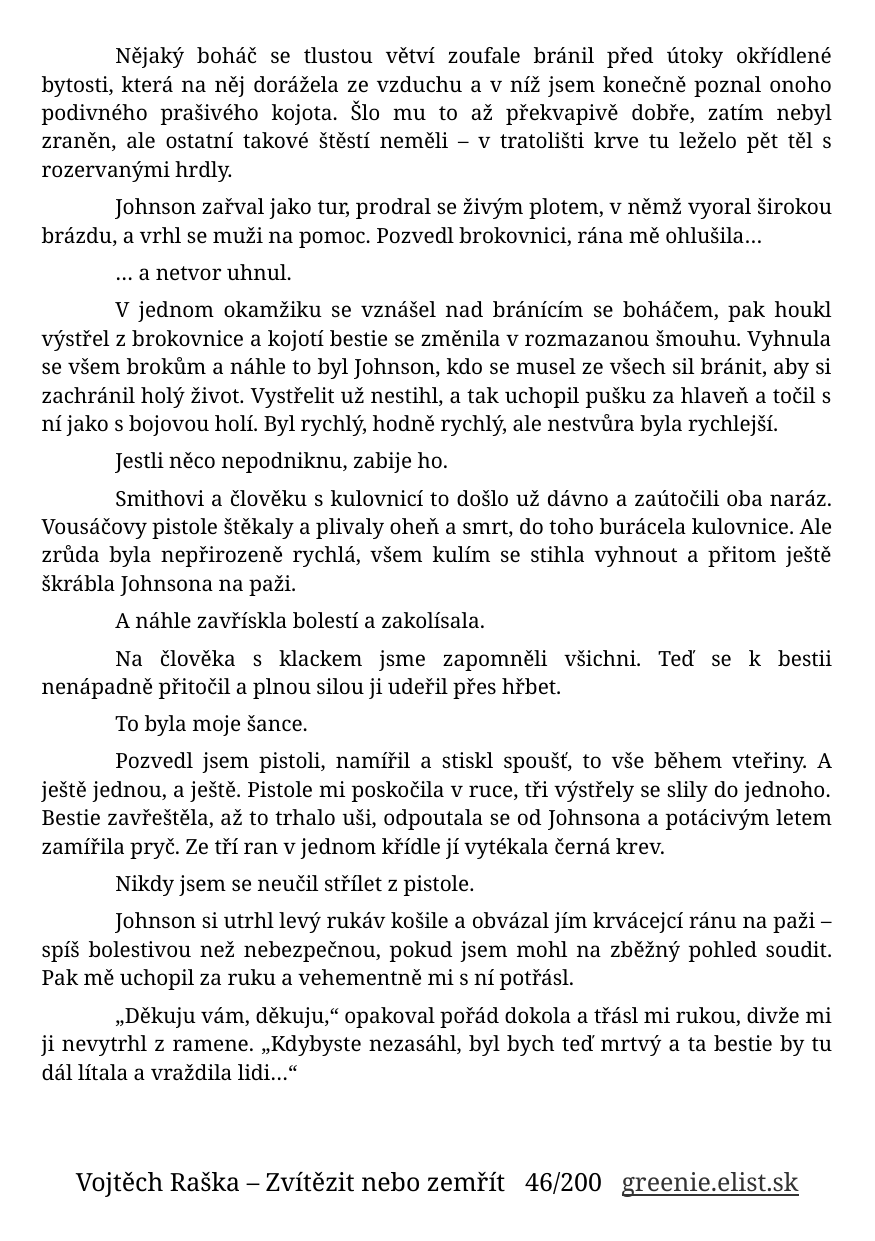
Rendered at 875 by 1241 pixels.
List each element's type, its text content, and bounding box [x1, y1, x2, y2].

text Johnson si utrhl levý rukáv košile a obvázal jím krvácejcí ránu na paži – spíš bolestivou než nebezpečnou, pokud jsem mohl na zběžný pohled soudit. Pak mě uchopil za ruku a vehementně mi s ní potřásl. [41, 907, 833, 992]
text Na člověka s klackem jsme zapomněli všichni. Teď se k bestii nenápadně přitočil a plnou silou ji udeřil přes hřbet. [41, 644, 833, 701]
text V jednom okamžiku se vznášel nad bránícím se boháčem, pak houkl výstřel z brokovnice a kojotí bestie se změnila v rozmazanou šmouhu. Vyhnula se všem brokům a náhle to byl Johnson, kdo se musel ze všech sil bránit, aby si zachránil holý život. Vystřelit už nestihl, a tak uchopil pušku za hlaveň a točil s ní jako s bojovou holí. Byl rychlý, hodně rychlý, ale nestvůra byla rychlejší. [41, 295, 833, 438]
text Johnson zařval jako tur, prodral se živým plotem, v němž vyoral širokou brázdu, a vrhl se muži na pomoc. Pozvedl brokovnici, rána mě ohlušila… [41, 192, 833, 249]
text To byla moje šance. [41, 709, 833, 738]
text Nikdy jsem se neučil střílet z pistole. [41, 869, 833, 898]
text A náhle zavřískla bolestí a zakolísala. [41, 606, 833, 635]
text … a netvor uhnul. [41, 258, 833, 287]
text Jestli něco nepodniknu, zabije ho. [41, 446, 833, 475]
text Nějaký boháč se tlustou větví zoufale bránil před útoky okřídlené bytosti, která na něj dorážela ze vzduchu a v níž jsem konečně poznal onoho podivného prašivého kojota. Šlo mu to až překvapivě dobře, zatím nebyl zraněn, ale ostatní takové štěstí neměli – v tratolišti krve tu leželo pět těl s rozervanými hrdly. [41, 41, 833, 183]
text „Děkuju vám, děkuju,“ opakoval pořád dokola a třásl mi rukou, divže mi ji nevytrhl z ramene. „Kdybyste nezasáhl, byl bych teď mrtvý a ta bestie by tu dál lítala a vraždila lidi…“ [41, 1001, 833, 1086]
text Smithovi a člověku s kulovnicí to došlo už dávno a zaútočili oba naráz. Vousáčovy pistole štěkaly a plivaly oheň a smrt, do toho burácela kulovnice. Ale zrůda byla nepřirozeně rychlá, všem kulím se stihla vyhnout a přitom ještě škrábla Johnsona na paži. [41, 484, 833, 597]
text Pozvedl jsem pistoli, namířil a stiskl spoušť, to vše během vteřiny. A ještě jednou, a ještě. Pistole mi poskočila v ruce, tři výstřely se slily do jednoho. Bestie zavřeštěla, až to trhalo uši, odpoutala se od Johnsona a potácivým letem zamířila pryč. Ze tří ran v jednom křídle jí vytékala černá krev. [41, 747, 833, 860]
